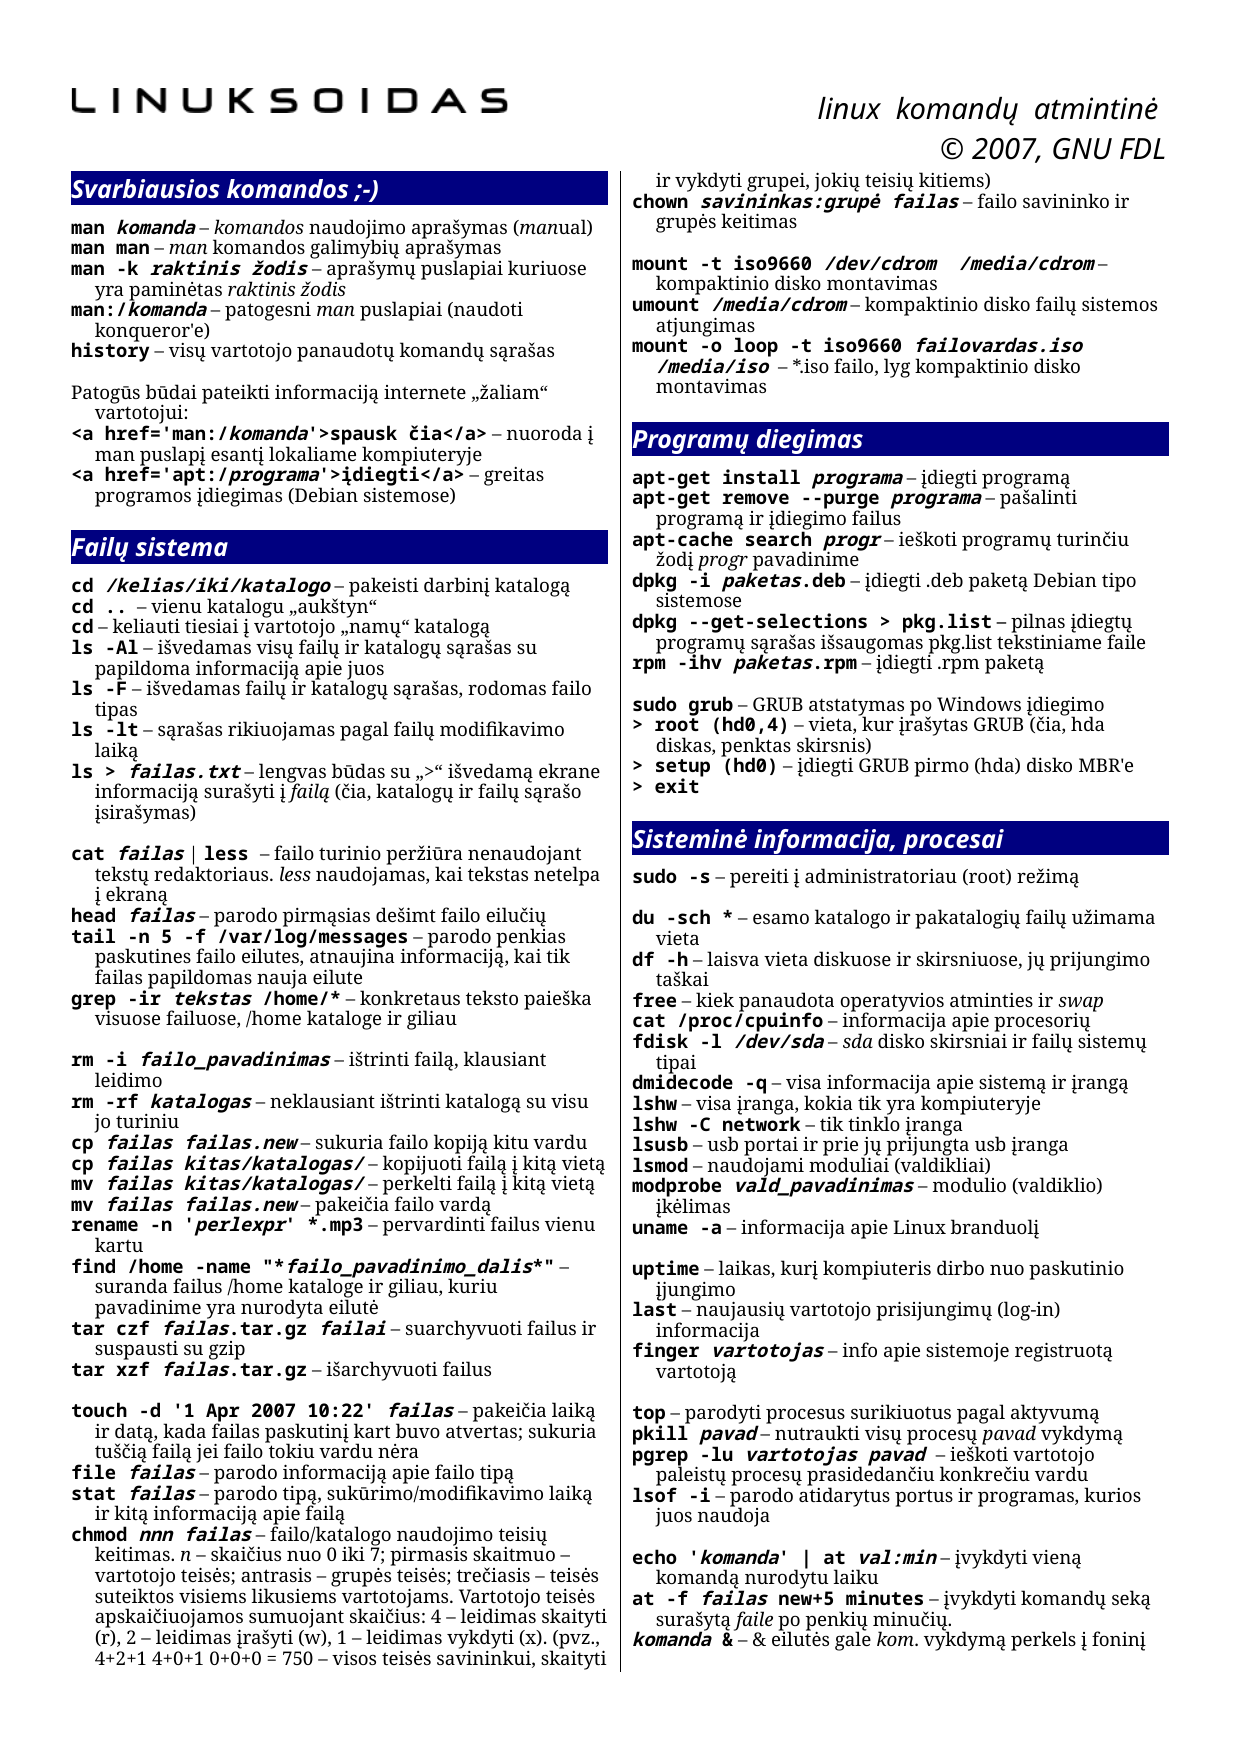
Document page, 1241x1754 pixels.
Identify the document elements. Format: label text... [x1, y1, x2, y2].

text mount -o loop -t iso9660 failovardas.iso /media/iso – *.iso failo, lyg kompaktinio disko montavimas [632, 336, 1169, 398]
text ir vykdyti grupei, jokių teisių kitiems) [632, 171, 1169, 192]
text > exit [632, 777, 1169, 798]
subtitle Programų diegimas [632, 422, 1169, 456]
text rm -rf katalogas – neklausiant ištrinti katalogą su visu jo turiniu [71, 1092, 608, 1133]
text dmidecode -q – visa informacija apie sistemą ir įrangą [632, 1073, 1169, 1094]
text cat failas | less – failo turinio peržiūra nenaudojant tekstų redaktoriaus. less naudojamas, kai tekstas netelpa į ekraną [71, 844, 608, 906]
text file failas – parodo informaciją apie failo tipą [71, 1463, 608, 1483]
text top – parodyti procesus surikiuotus pagal aktyvumą [632, 1403, 1169, 1424]
text <a href='apt:/programa'>įdiegti</a> – greitas programos įdiegimas (Debian sistemose) [71, 465, 608, 506]
text cp failas kitas/katalogas/ – kopijuoti failą į kitą vietą [71, 1153, 608, 1174]
text tar xzf failas.tar.gz – išarchyvuoti failus [71, 1360, 608, 1380]
text tar czf failas.tar.gz failai – suarchyvuoti failus ir suspausti su gzip [71, 1318, 608, 1360]
text ls -F – išvedamas failų ir katalogų sąrašas, rodomas failo tipas [71, 679, 608, 720]
text dpkg --get-selections > pkg.list – pilnas įdiegtų programų sąrašas išsaugomas pkg.list tekstiniame faile [632, 612, 1169, 653]
text free – kiek panaudota operatyvios atminties ir swap [632, 991, 1169, 1011]
text echo 'komanda' | at val:min – įvykdyti vieną komandą nurodytu laiku [632, 1548, 1169, 1589]
text lshw -C network – tik tinklo įranga [632, 1114, 1169, 1135]
text head failas – parodo pirmąsias dešimt failo eilučių [71, 906, 608, 927]
text history – visų vartotojo panaudotų komandų sąrašas [71, 341, 608, 362]
text dpkg -i paketas.deb – įdiegti .deb paketą Debian tipo sistemose [632, 571, 1169, 612]
text ls > failas.txt – lengvas būdas su „>“ išvedamą ekrane in­formaciją surašyti į failą (čia, katalogų ir failų sąrašo įsirašymas) [71, 762, 608, 823]
text rm -i failo_pavadinimas – ištrinti failą, klausiant leidimo [71, 1050, 608, 1092]
text pgrep -lu vartotojas pavad – ieškoti vartotojo paleistų procesų prasidedančiu konkrečiu vardu [632, 1444, 1169, 1486]
text <a href='man:/komanda'>spausk čia</a> – nuoroda į man puslapį esantį lokaliame kompiuteryje [71, 424, 608, 465]
text cat /proc/cpuinfo – informacija apie procesorių [632, 1011, 1169, 1032]
text ls -Al – išvedamas visų failų ir katalogų sąrašas su papildoma informaciją apie juos [71, 638, 608, 679]
text tail -n 5 -f /var/log/messages – parodo penkias paskutines failo eilutes, atnaujina informaciją, kai tik failas papildomas nauja eilute [71, 927, 608, 988]
text finger vartotojas – info apie sistemoje registruotą vartotoją [632, 1341, 1169, 1383]
text find /home -name "*failo_pavadinimo_dalis*" – suranda failus /home kataloge ir giliau, kuriu pavadinime yra nurodyta eilutė [71, 1257, 608, 1318]
text touch -d '1 Apr 2007 10:22' failas – pakeičia laiką ir datą, kada failas paskutinį kart buvo atvertas; sukuria tuščią failą jei failo tokiu vardu nėra [71, 1401, 608, 1463]
text grep -ir tekstas /home/* – konkretaus teksto paieška visuose failuose, /home kataloge ir giliau [71, 988, 608, 1030]
text at -f failas new+5 minutes – įvykdyti komandų seką surašytą faile po penkių minučių. [632, 1589, 1169, 1630]
text komanda & – & eilutės gale kom. vykdymą perkels į foninį [632, 1630, 1169, 1651]
text cd – keliauti tiesiai į vartotojo „namų“ katalogą [71, 617, 608, 638]
text modprobe vald_pavadinimas – modulio (valdiklio) įkėlimas [632, 1176, 1169, 1218]
text > root (hd0,4) – vieta, kur įrašytas GRUB (čia, hda diskas, penktas skirsnis) [632, 715, 1169, 756]
text rpm -ihv paketas.rpm – įdiegti .rpm paketą [632, 653, 1169, 674]
text man komanda – komandos naudojimo aprašymas (manual) [71, 218, 608, 238]
text chown savininkas:grupė failas – failo savininko ir grupės keitimas [632, 192, 1169, 233]
text > setup (hd0) – įdiegti GRUB pirmo (hda) disko MBR'e [632, 756, 1169, 777]
text man -k raktinis žodis – aprašymų puslapiai kuriuose yra paminėtas raktinis žodis [71, 259, 608, 300]
subtitle Sisteminė informacija, procesai [632, 821, 1169, 855]
text apt-get install programa – įdiegti programą [632, 468, 1169, 488]
text lsusb – usb portai ir prie jų prijungta usb įranga [632, 1135, 1169, 1156]
text fdisk -l /dev/sda – sda disko skirsniai ir failų sistemų tipai [632, 1032, 1169, 1073]
text chmod nnn failas – failo/katalogo naudojimo teisių keitimas. n – skaičius nuo 0 iki 7; pirmasis skaitmuo – vartotojo teisės; antrasis – grupės teisės; trečiasis – teisės suteiktos visiems likusiems vartotojams. Vartotojo teisės apskaičiuojamos sumuojant skaičius: 4 – leidimas skaityti (r), 2 – leidimas įrašyti (w), 1 – leidimas vykdyti (x). (pvz., 4+2+1 4+0+1 0+0+0 = 750 – visos teisės savininkui, skaityti [71, 1525, 608, 1669]
text mount -t iso9660 /dev/cdrom /media/cdrom – kompaktinio disko montavimas [632, 254, 1169, 295]
text mv failas failas.new – pakeičia failo vardą [71, 1195, 608, 1215]
text du -sch * – esamo katalogo ir pakatalogių failų užimama vieta [632, 908, 1169, 949]
text lshw – visa įranga, kokia tik yra kompiuteryje [632, 1094, 1169, 1114]
text mv failas kitas/katalogas/ – perkelti failą į kitą vietą [71, 1174, 608, 1195]
text rename -n 'perlexpr' *.mp3 – pervardinti failus vienu kartu [71, 1215, 608, 1257]
text lsmod – naudojami moduliai (valdikliai) [632, 1156, 1169, 1176]
text uname -a – informacija apie Linux branduolį [632, 1218, 1169, 1238]
text man man – man komandos galimybių aprašymas [71, 238, 608, 259]
text pkill pavad – nutraukti visų procesų pavad vykdymą [632, 1424, 1169, 1444]
text cd .. – vienu katalogu „aukštyn“ [71, 597, 608, 617]
subtitle Failų sistema [71, 530, 608, 564]
text cd /kelias/iki/katalogo – pakeisti darbinį katalogą [71, 576, 608, 597]
subtitle Svarbiausios komandos ;-) [71, 171, 608, 205]
text apt-get remove --purge programa – pašalinti programą ir įdiegimo failus [632, 488, 1169, 529]
text cp failas failas.new – sukuria failo kopiją kitu vardu [71, 1133, 608, 1153]
text df -h – laisva vieta diskuose ir skirsniuose, jų prijungimo taškai [632, 949, 1169, 991]
text stat failas – parodo tipą, sukūrimo/modifikavimo laiką ir kitą informaciją apie failą [71, 1483, 608, 1525]
text man:/komanda – patogesni man puslapiai (naudoti konqueror'e) [71, 300, 608, 341]
text last – naujausių vartotojo prisijungimų (log-in) informacija [632, 1300, 1169, 1341]
text lsof -i – parodo atidarytus portus ir programas, kurios juos naudoja [632, 1486, 1169, 1527]
text sudo grub – GRUB atstatymas po Windows įdiegimo [632, 694, 1169, 715]
text ls -lt – sąrašas rikiuojamas pagal failų modifikavimo laiką [71, 720, 608, 762]
text uptime – laikas, kurį kompiuteris dirbo nuo paskutinio įjungimo [632, 1259, 1169, 1300]
text Patogūs būdai pateikti informaciją internete „žaliam“ vartotojui: [71, 383, 608, 424]
text sudo -s – pereiti į administratoriau (root) režimą [632, 867, 1169, 888]
picture [71, 88, 508, 113]
text apt-cache search progr – ieškoti programų turinčiu žodį progr pavadinime [632, 529, 1169, 571]
text umount /media/cdrom – kompaktinio disko failų sistemos atjungimas [632, 295, 1169, 336]
